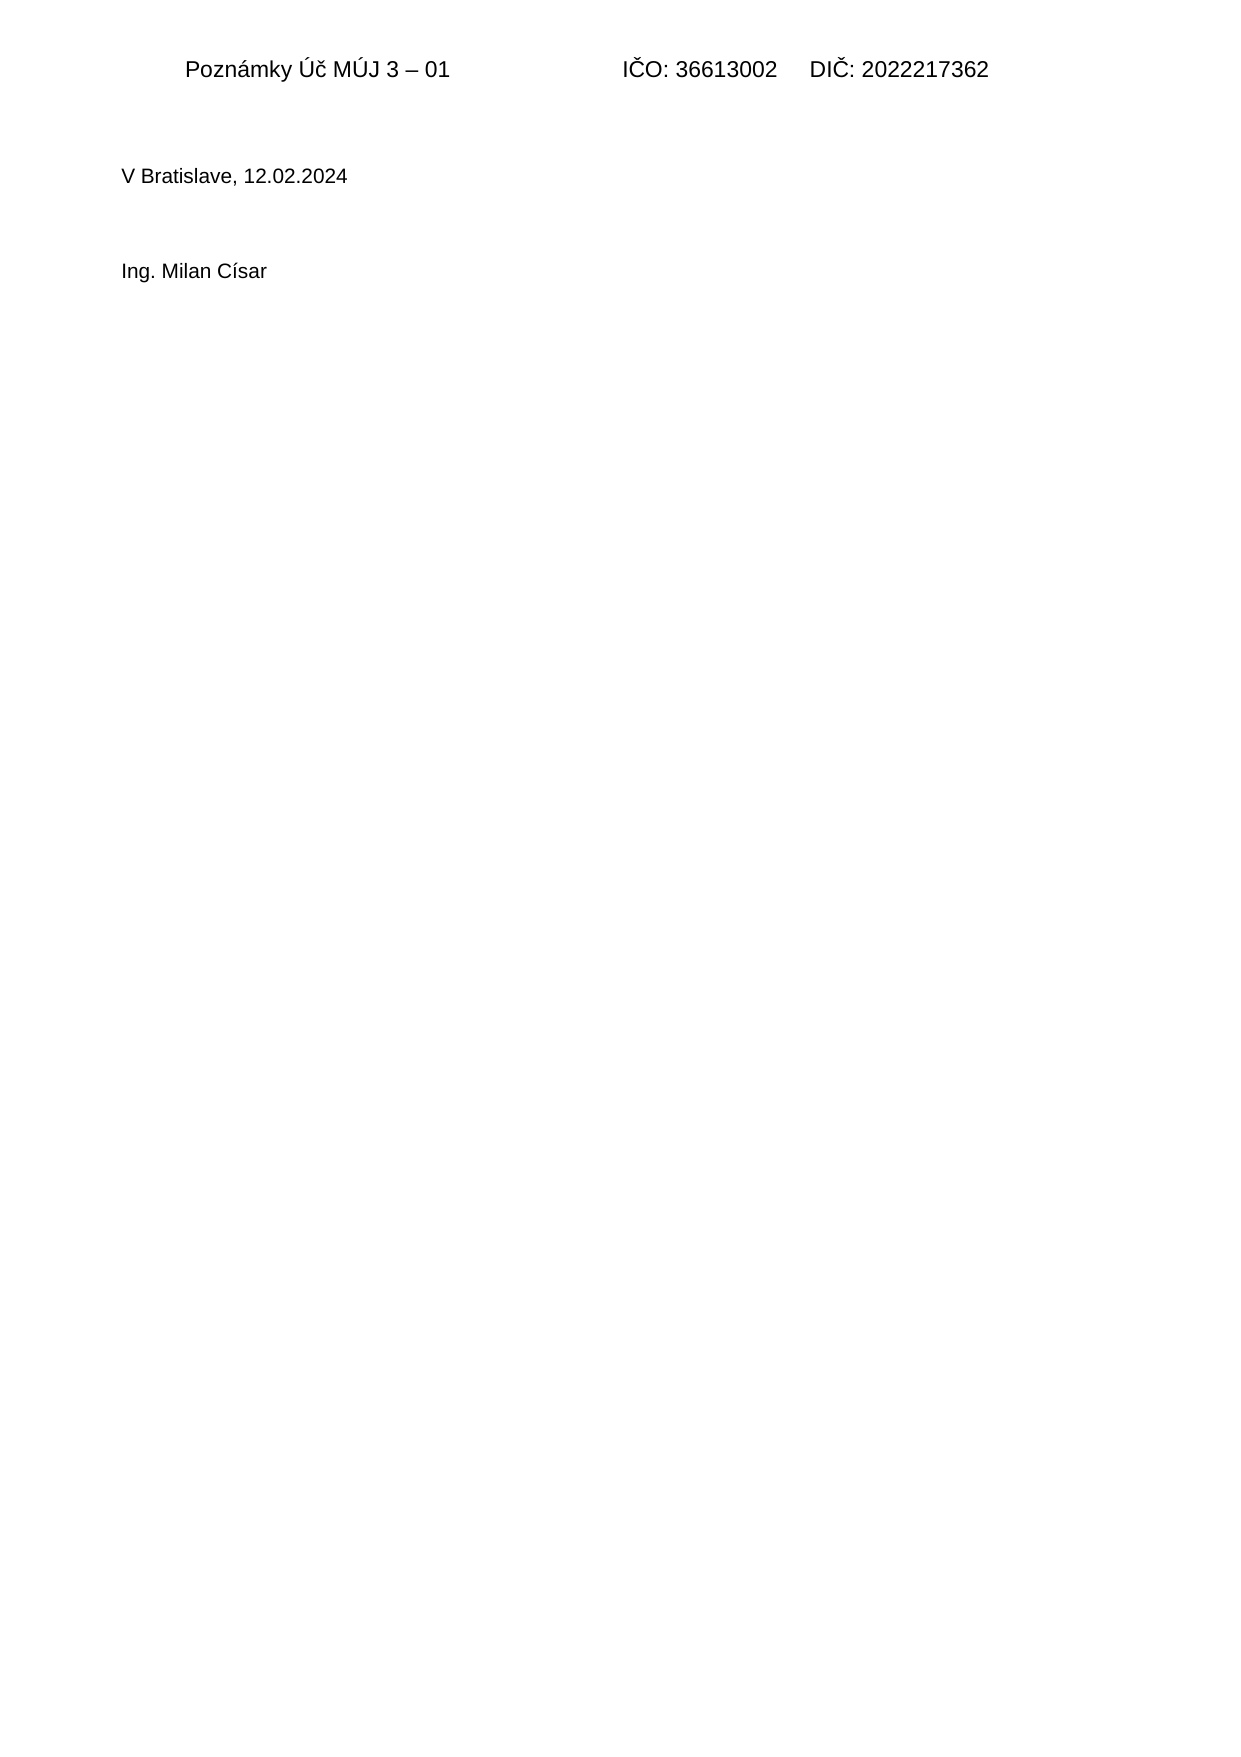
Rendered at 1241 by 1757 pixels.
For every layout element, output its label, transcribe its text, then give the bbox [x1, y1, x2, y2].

text V Bratislave, 12.02.2024 [121, 163, 1093, 187]
text Ing. Milan Císar [121, 259, 1093, 283]
